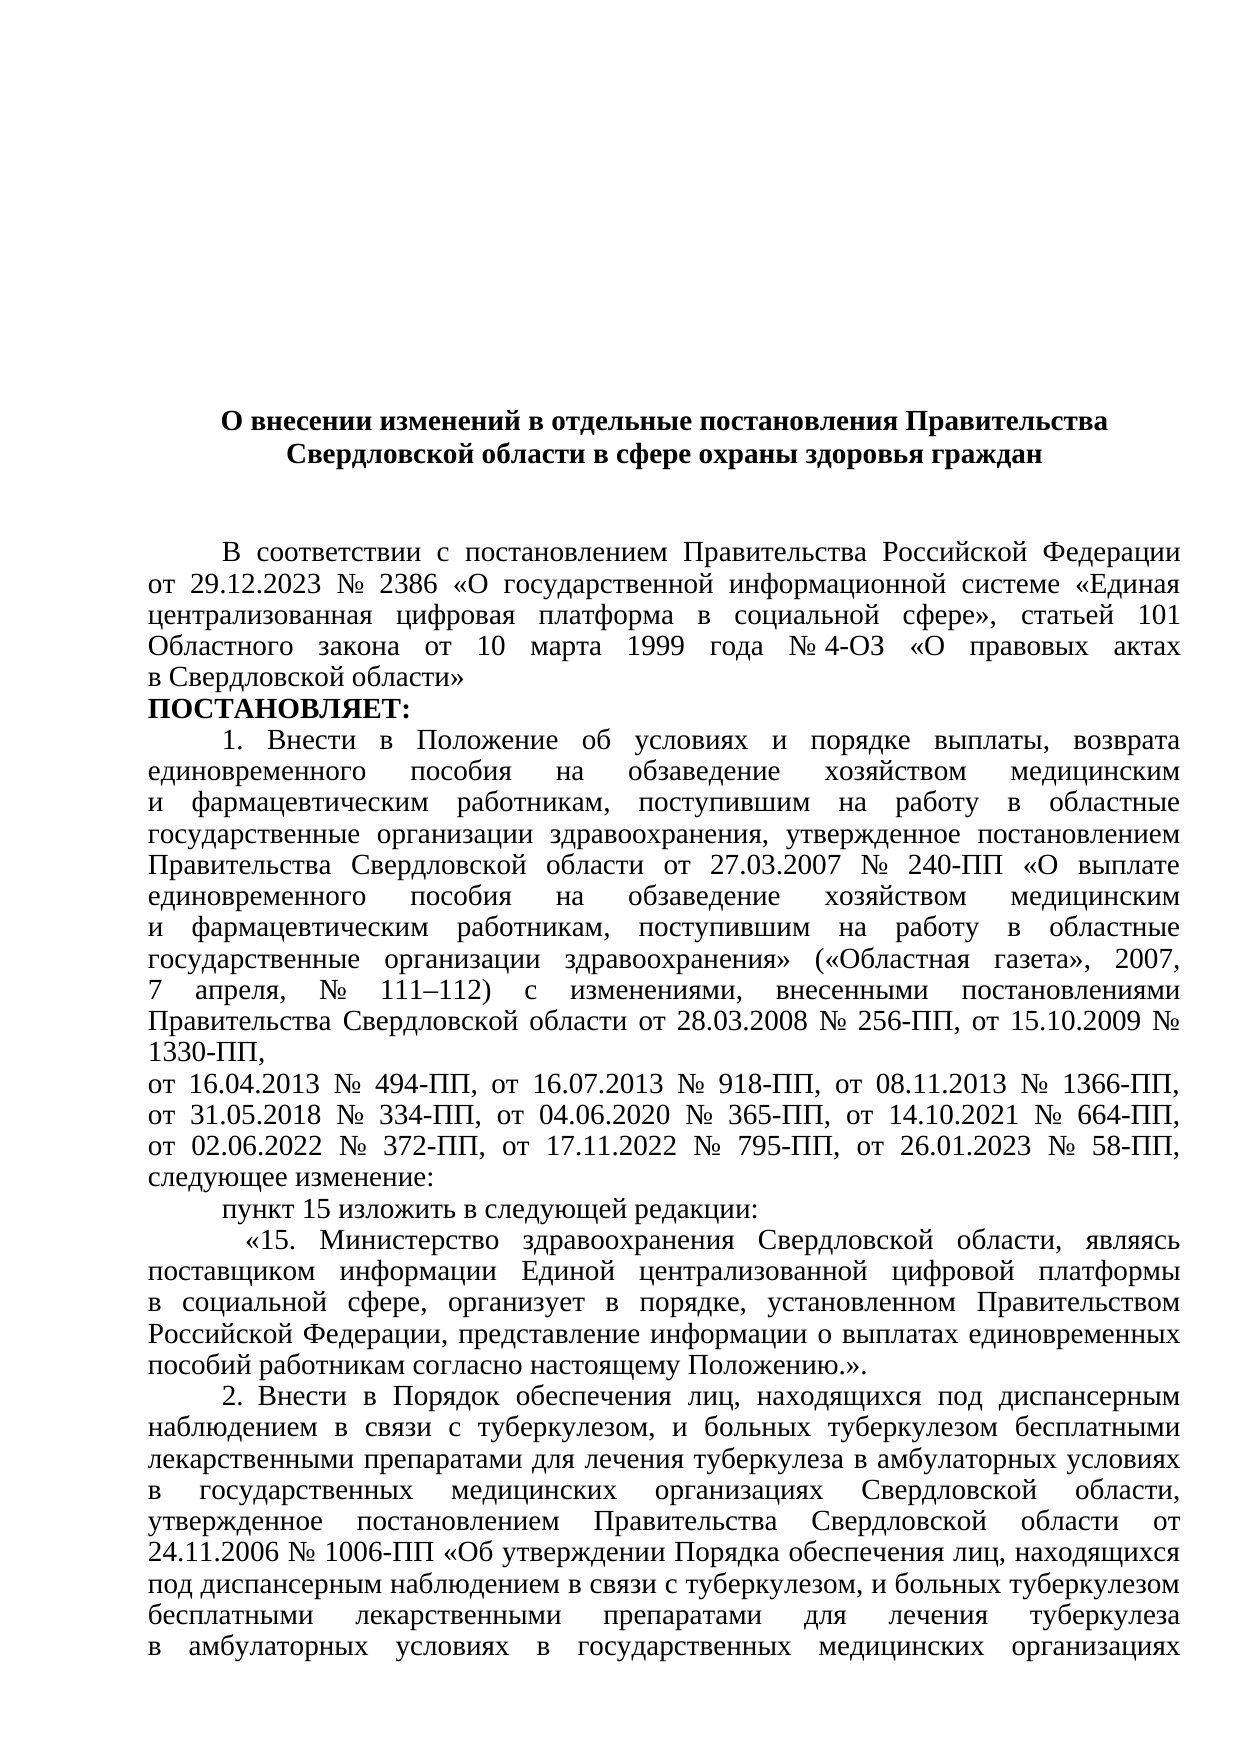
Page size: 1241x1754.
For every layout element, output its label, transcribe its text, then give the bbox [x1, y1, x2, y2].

text пункт 15 изложить в следующей редакции: [148, 1193, 1181, 1224]
text «15. Министерство здравоохранения Свердловской области, являясь поставщиком информации Единой централизованной цифровой платформы в социальной сфере, организует в порядке, установленном Правительством Российской Федерации, представление информации о выплатах единовременных пособий работникам согласно настоящему Положению.». [148, 1224, 1181, 1381]
text О внесении изменений в отдельные постановления Правительства Свердловской области в сфере охраны здоровья граждан [148, 403, 1181, 470]
list Внести в Порядок обеспечения лиц, находящихся под диспансерным наблюдением в связи с туберкулезом, и больных туберкулезом бесплатными лекарственными препаратами для лечения туберкулеза в амбулаторных условиях в государственных медицинских организациях Свердловской области, утвержденное постановлением Правительства Свердловской области от 24.11.2006 № 1006-ПП «Об утверждении Порядка обеспечения лиц, находящихся под диспансерным наблюдением в связи с туберкулезом, и больных туберкулезом бесплатными лекарственными препаратами для лечения туберкулеза в амбулаторных условиях в государственных медицинских организациях [148, 1381, 1181, 1662]
text В соответствии с постановлением Правительства Российской Федерации от 29.12.2023 № 2386 «О государственной информационной системе «Единая централизованная цифровая платформа в социальной сфере», статьей 101 Областного закона от 10 марта 1999 года № 4‑ОЗ «О правовых актах в Свердловской области» [148, 537, 1181, 693]
list Внести в Положение об условиях и порядке выплаты, возврата единовременного пособия на обзаведение хозяйством медицинским и фармацевтическим работникам, поступившим на работу в областные государственные организации здравоохранения, утвержденное постановлением Правительства Свердловской области от 27.03.2007 № 240-ПП «О выплате единовременного пособия на обзаведение хозяйством медицинским и фармацевтическим работникам, поступившим на работу в областные государственные организации здравоохранения» («Областная газета», 2007, 7 апреля, № 111–112) с изменениями, внесенными постановлениями Правительства Свердловской области от 28.03.2008 № 256-ПП, от 15.10.2009 № 1330-ПП, от 16.04.2013 № 494-ПП, от 16.07.2013 № 918-ПП, от 08.11.2013 № 1366-ПП, от 31.05.2018 № 334-ПП, от 04.06.2020 № 365-ПП, от 14.10.2021 № 664-ПП, от 02.06.2022 № 372-ПП, от 17.11.2022 № 795-ПП, от 26.01.2023 № 58-ПП, следующее изменение: [148, 724, 1181, 1193]
text ПОСТАНОВЛЯЕТ: [148, 693, 1181, 724]
